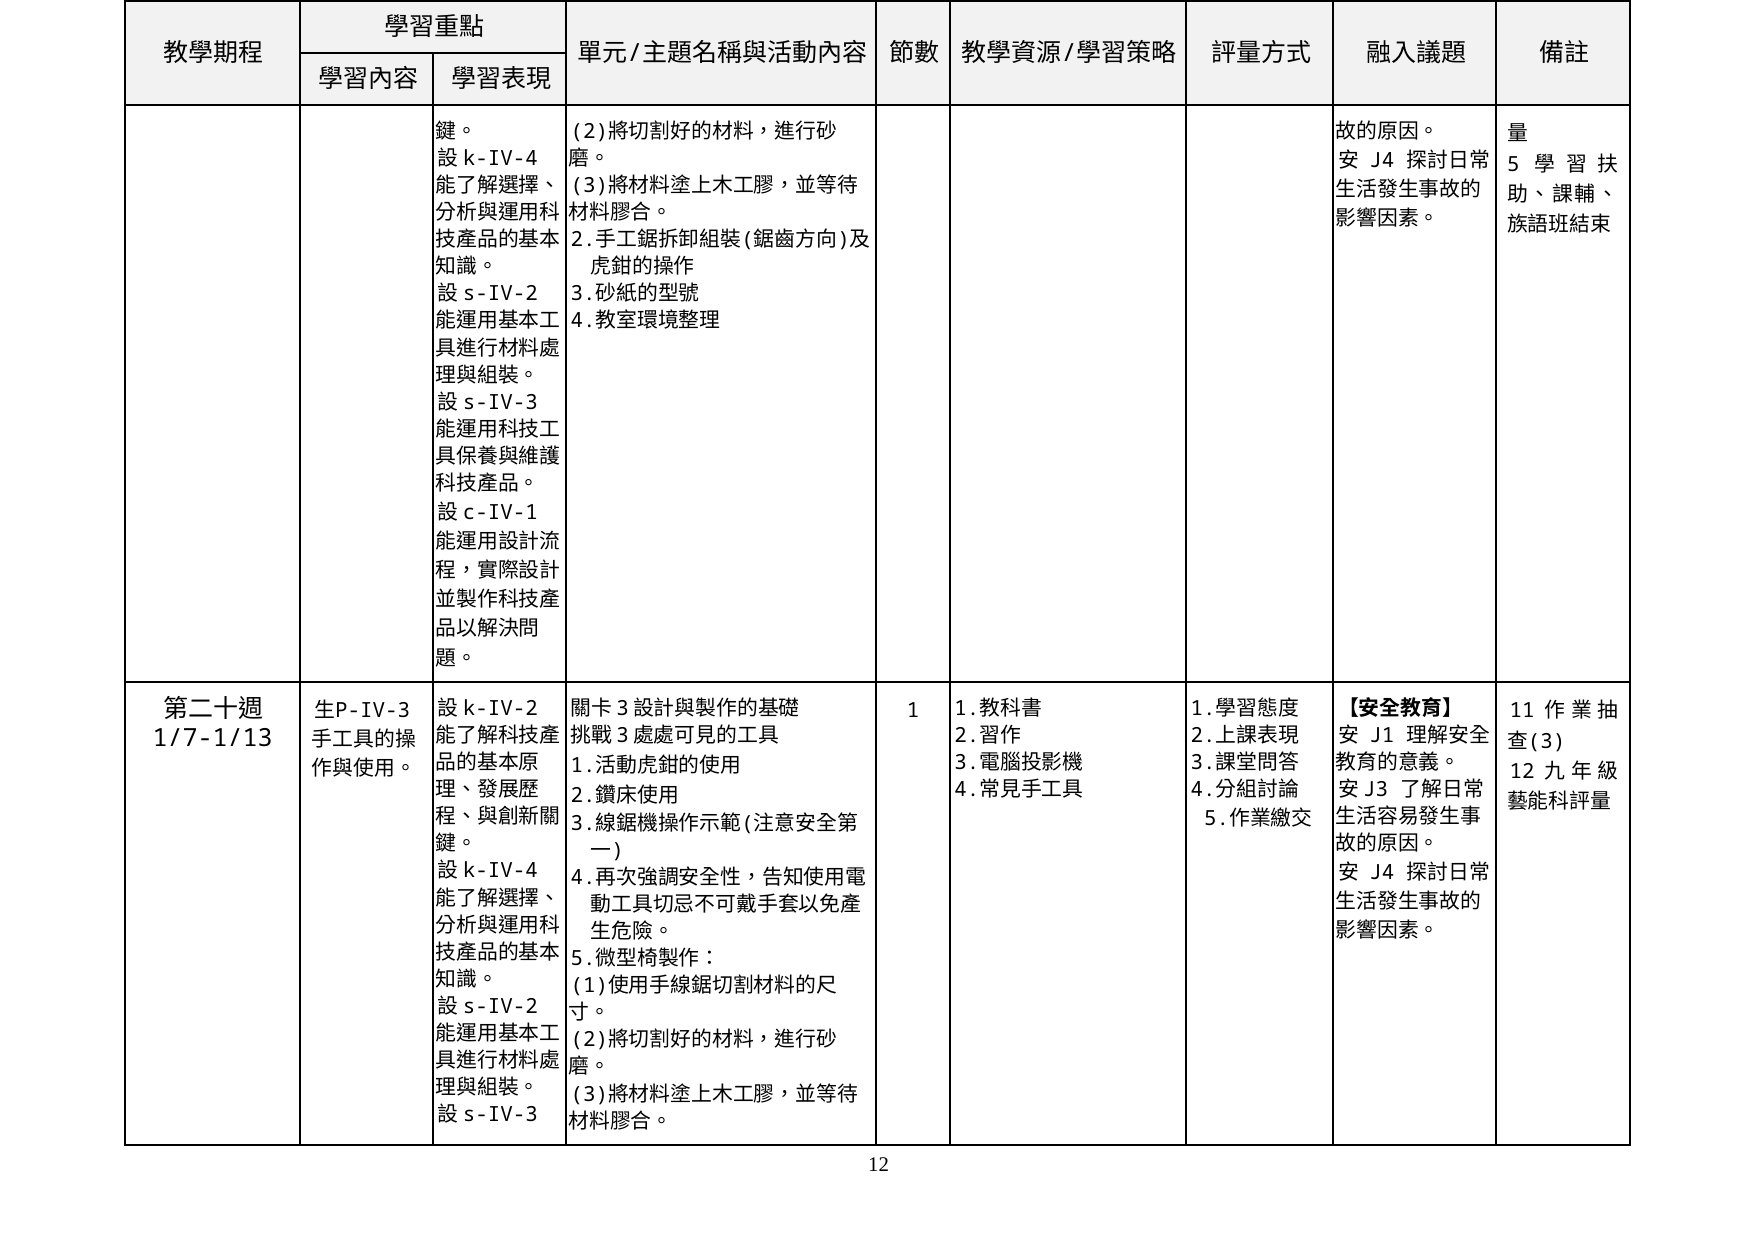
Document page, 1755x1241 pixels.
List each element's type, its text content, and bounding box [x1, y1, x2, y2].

table_cell [301, 106, 432, 681]
table_cell 【安全教育】 安 J1 理解安全教育的意義。 安J3 了解日常生活容易發生事故的原因。 安 J4 探討日常生活發生事故的影響因素。 [1334, 683, 1495, 1144]
table_cell 量 5學習扶助、課輔、族語班結束 [1497, 106, 1629, 681]
table_cell [877, 106, 949, 681]
table_cell 學習內容 [301, 54, 432, 104]
table_cell 學習表現 [434, 54, 565, 104]
table_cell 11作業抽查(3) 12九年級藝能科評量 [1497, 683, 1629, 1144]
table_header 單元/主題名稱與活動內容 [567, 2, 875, 104]
table_cell 1.教科書 2.習作 3.電腦投影機 4.常見手工具 [951, 683, 1185, 1144]
table_header 學習重點 [301, 2, 565, 52]
table_cell 鍵。 設k-IV-4 能了解選擇、分析與運用科技產品的基本知識。 設s-IV-2 能運用基本工具進行材料處理與組裝。 設s-IV-3 能運用科技工具保養與維護科技產品。 設c-IV-1 能運用設計流程，實際設計並製作科技產品以解決問題。 [434, 106, 565, 681]
table_cell 1.學習態度 2.上課表現 3.課堂問答 4.分組討論 5.作業繳交 [1187, 683, 1332, 1144]
table_cell [1187, 106, 1332, 681]
table_header 節數 [877, 2, 949, 104]
table_cell [951, 106, 1185, 681]
table_cell [126, 106, 299, 681]
table_cell 故的原因。 安 J4 探討日常生活發生事故的影響因素。 [1334, 106, 1495, 681]
table_cell 第二十週1/7-1/13 [126, 683, 299, 1144]
table_header 教學期程 [126, 2, 299, 104]
table_header 評量方式 [1187, 2, 1332, 104]
table_cell 生P-IV-3 手工具的操作與使用。 [301, 683, 432, 1144]
table_cell 設k-IV-2 能了解科技產品的基本原理、發展歷程、與創新關鍵。 設k-IV-4 能了解選擇、分析與運用科技產品的基本知識。 設s-IV-2 能運用基本工具進行材料處理與組裝。 設s-IV-3 [434, 683, 565, 1144]
table_header 備註 [1497, 2, 1629, 104]
table_header 教學資源/學習策略 [951, 2, 1185, 104]
table_cell 1 [877, 683, 949, 1144]
table_header 融入議題 [1334, 2, 1495, 104]
table_cell 關卡3設計與製作的基礎 挑戰3處處可見的工具 1.活動虎鉗的使用 2.鑽床使用 3.線鋸機操作示範(注意安全第一) 4.再次強調安全性，告知使用電動工具切忌不可戴手套以免產生危險。 5.微型椅製作： (1)使用手線鋸切割材料的尺寸。 (2)將切割好的材料，進行砂磨。 (3)將材料塗上木工膠，並等待材料膠合。 [567, 683, 875, 1144]
table_cell (2)將切割好的材料，進行砂磨。 (3)將材料塗上木工膠，並等待材料膠合。 2.手工鋸拆卸組裝(鋸齒方向)及虎鉗的操作 3.砂紙的型號 4.教室環境整理 [567, 106, 875, 681]
